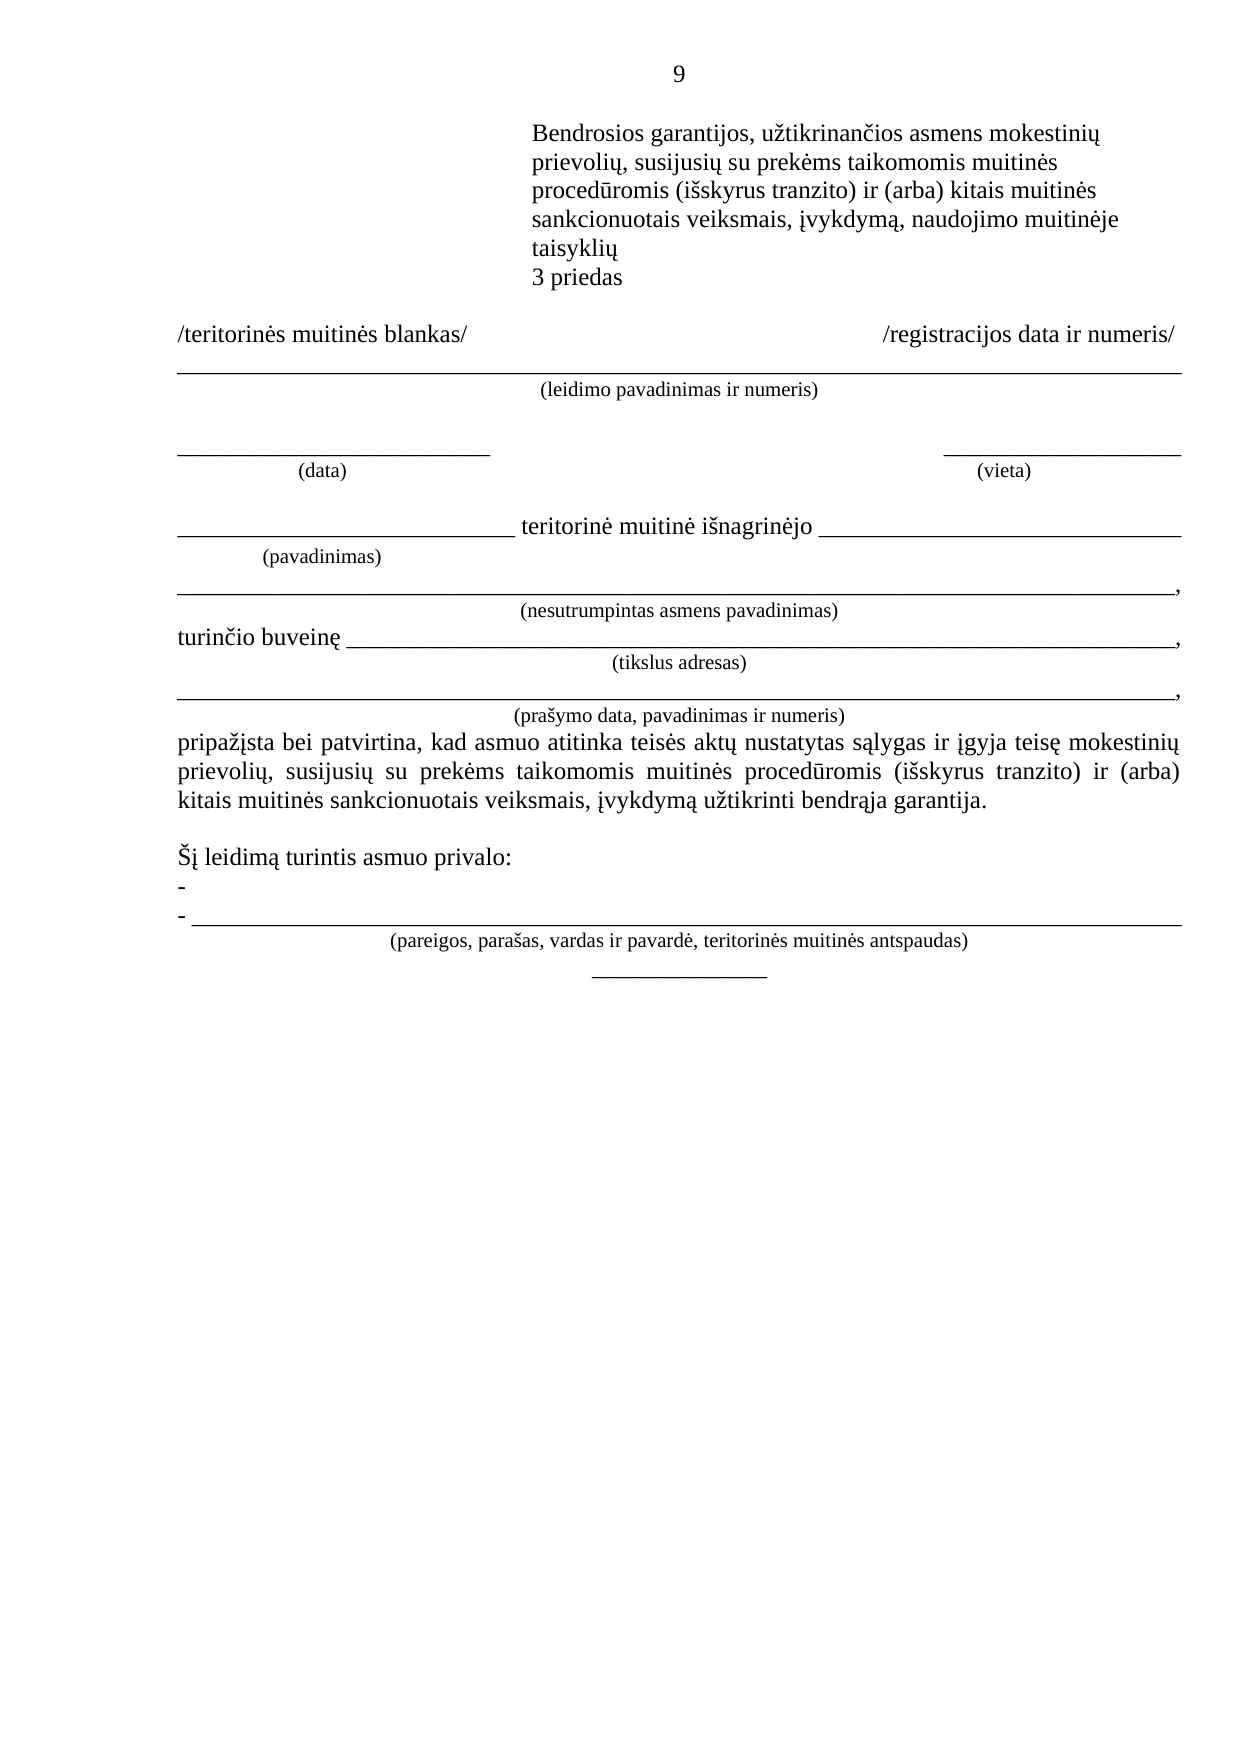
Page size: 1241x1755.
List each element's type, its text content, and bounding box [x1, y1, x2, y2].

text ___________________________ teritorinė muitinė išnagrinėjo [177, 511, 1181, 540]
text - [177, 900, 1181, 928]
text (pavadinimas) [177, 540, 1181, 569]
text , [177, 674, 1181, 703]
text (prašymo data, pavadinimas ir numeris) [177, 703, 1181, 727]
text , [177, 569, 1181, 597]
text (nesutrumpintas asmens pavadinimas) [177, 597, 1181, 622]
text Šį leidimą turintis asmuo privalo: [177, 842, 1181, 871]
text ______________ [177, 952, 1181, 981]
text (data) (vieta) [177, 458, 1181, 482]
text prievolių, susijusių su prekėms taikomomis muitinės [177, 147, 1181, 176]
text 3 priedas [177, 262, 1181, 291]
text - [177, 871, 1181, 900]
text sankcionuotais veiksmais, įvykdymą, naudojimo muitinėje [177, 204, 1181, 233]
text _________________________ ___________________ [177, 430, 1181, 458]
text taisyklių [177, 233, 1181, 262]
text Bendrosios garantijos, užtikrinančios asmens mokestinių [532, 118, 1181, 147]
text procedūromis (išskyrus tranzito) ir (arba) kitais muitinės [177, 176, 1181, 204]
text (tikslus adresas) [177, 650, 1181, 674]
text pripažįsta bei patvirtina, kad asmuo atitinka teisės aktų nustatytas sąlygas ir įgyja teisę mokestinių prievolių, susijusių su prekėms taikomomis muitinės procedūromis (išskyrus tranzito) ir (arba) kitais muitinės sankcionuotais veiksmais, įvykdymą užtikrinti bendrąja garantija. [177, 727, 1181, 813]
text (leidimo pavadinimas ir numeris) [177, 377, 1181, 401]
text turinčio buveinę , [177, 622, 1181, 650]
text (pareigos, parašas, vardas ir pavardė, teritorinės muitinės antspaudas) [177, 928, 1181, 952]
text /teritorinės muitinės blankas/ /registracijos data ir numeris/ [177, 319, 1181, 348]
